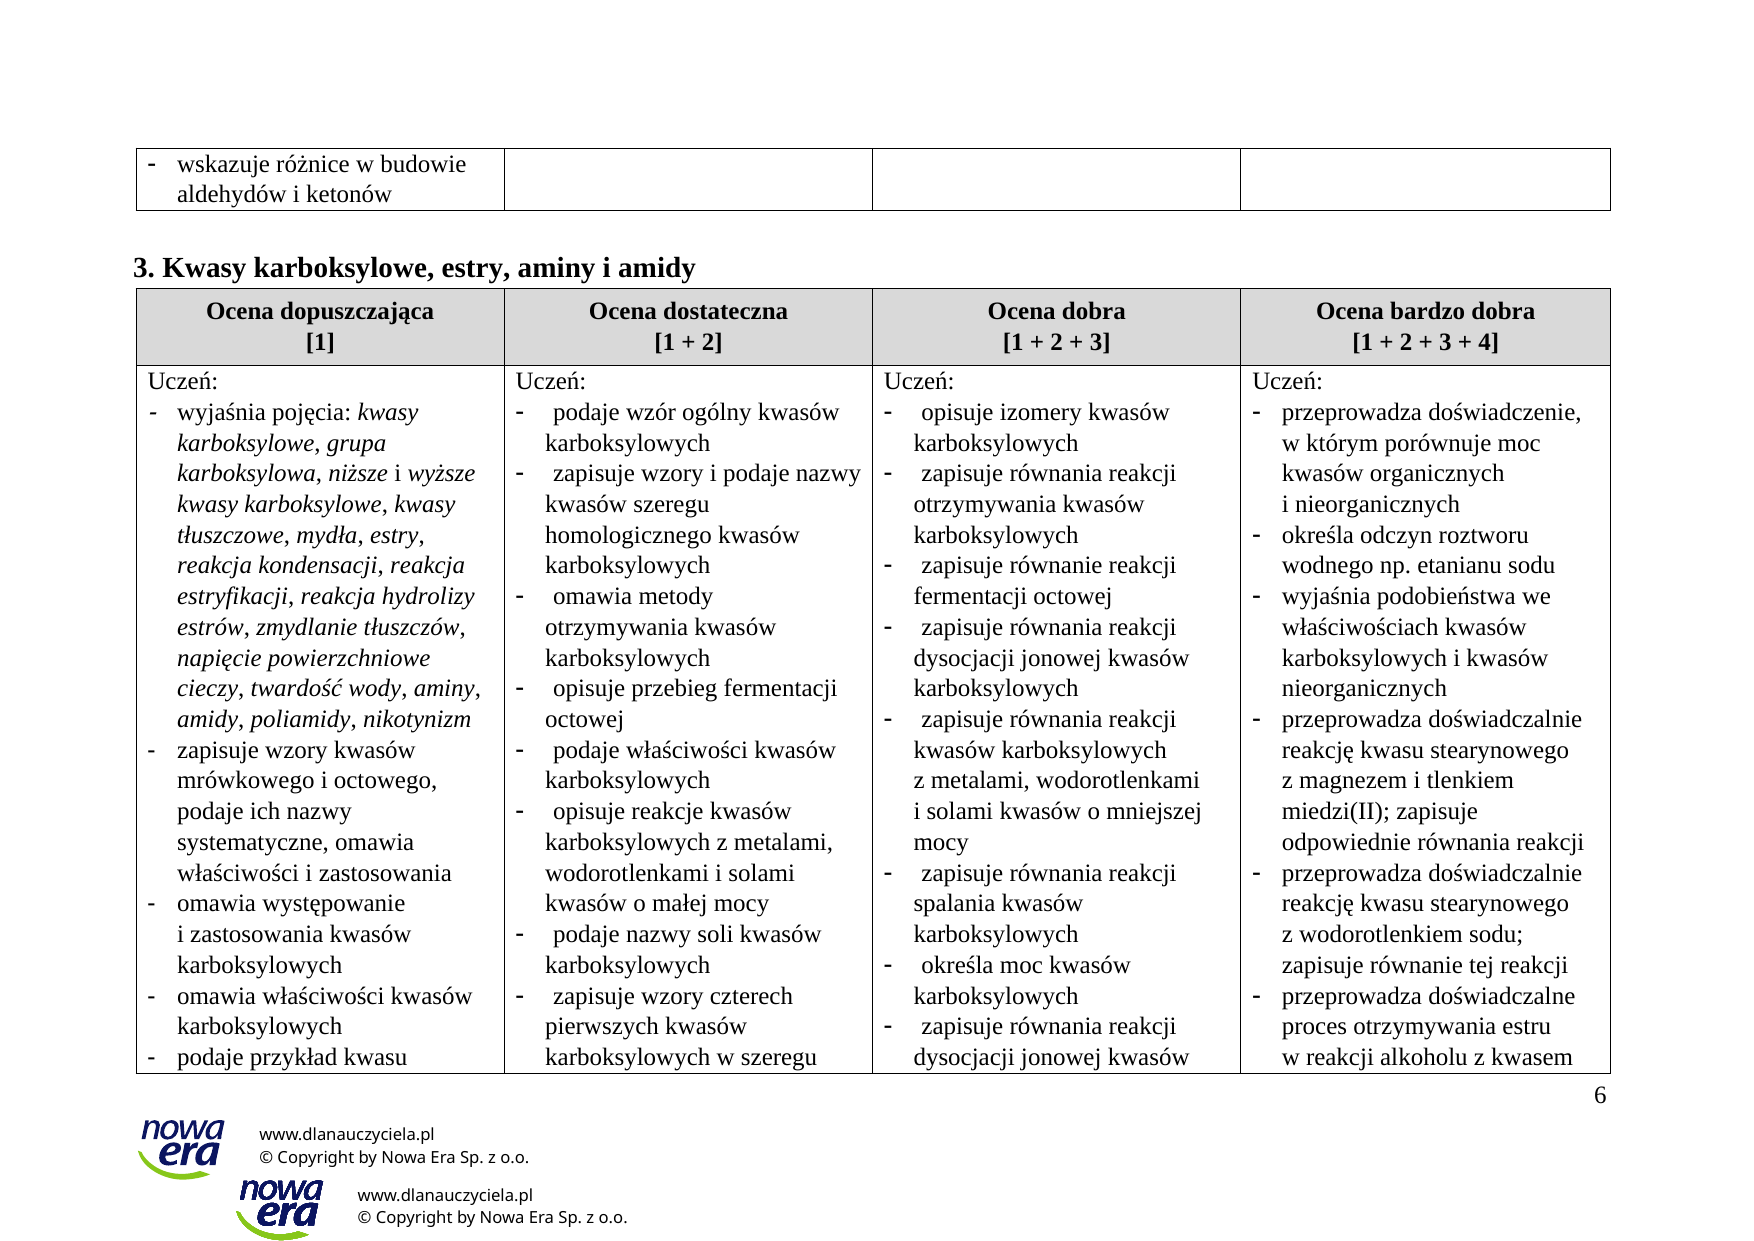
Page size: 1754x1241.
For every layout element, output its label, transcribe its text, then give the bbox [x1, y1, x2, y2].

table_header Ocena bardzo dobra [1 + 2 + 3 + 4] [1241, 289, 1610, 365]
table_cell Uczeń: podaje wzór ogólny kwasów karboksylowych zapisuje wzory i podaje nazwy kwasów szeregu homologicznego kwasów karboksylowych omawia metody otrzymywania kwasów karboksylowych opisuje przebieg fermentacji octowej podaje właściwości kwasów karboksylowych opisuje reakcje kwasów karboksylowych z metalami, wodorotlenkami i solami kwasów o małej mocy podaje nazwy soli kwasów karboksylowych zapisuje wzory czterech pierwszych kwasów karboksylowych w szeregu homologicznym; podaje ich nazwy systematyczne opisuje izomery kwasów karboksylowych bada właściwości kwasów mrówkowego i octowego (odczyn, palność, reakcje z metalami, tlenkami metali i zasadami) zapisuje wzory trzech kwasów tłuszczowych, podaje ich nazwy i wyjaśnia, dlaczego zalicza się je do wyższych kwasów karboksylowych wyjaśnia, na czym polega reakcja estryfikacji zapisuje wzór ogólny estrów zapisuje wzory i nazwy estrów wyjaśnia przebieg reakcji hydrolizy estrów w środowiskach zasadowym i kwasowym zapisuje wzór ogólny tłuszczów wymienia właściwości fizyczne i chemiczne tłuszczów wyjaśnia, na czym polega reakcja zmydlania tłuszczów wyjaśnia mechanizm utwardzania tłuszczów ciekłych wyjaśnia budowę substancji powierzchniowo czynnych zapisuje wzór ogólny amin zapisuje wzory i podaje nazwy amin wymienia właściwości amin stosuje nazewnictwo amidów i omawia ich właściwości [505, 366, 872, 1073]
table_cell Uczeń: omawia właściwości fluorowcopochodnych węglowodorów porównuje właściwości alkoholi monohydroksylowych o łańcuchach węglowych różnej długości bada doświadczalnie właściwości etanolu i zapisuje odpowiednie równania reakcji chemicznych (rozpuszczalność w wodzie, palność, reakcja z sodem, odczyn, działanie na białko jaja, reakcja z chlorowodorem) wyjaśnia pojęcie reakcja eliminacji: omawia mechanizm tej reakcji na przykładzie butan-2-olu zapisuje równanie reakcji fermentacji alkoholowej i wyjaśnia mechanizm tego procesu bada doświadczalnie właściwości glicerolu (rozpuszczalność w wodzie, palność, reakcja glicerolu z sodem) zapisuje równania reakcji spalania glicerolu i reakcji glicerolu z sodem porównuje budowę cząsteczek alkoholi i fenoli, omawia właściwości i zastosowania alkoholi i fenoli przeprowadza próby Tollensa i Trommera dla aldehydu octowego bada doświadczalnie właściwości acetonu i wykazuje, że ketony nie mają właściwości redukujących wyjaśnia mechanizm zjawiska izomerii ketonów porównuje metody otrzymywania oraz właściwości i zastosowania aldehydów oraz ketonów [873, 149, 1240, 210]
table_cell Uczeń: wyjaśnia przebieg reakcji polimeryzacji fluorowcopochodnych porównuje doświadczalnie charakter chemiczny alkoholi mono- i polihydroksylowych na przykładach etanolu i glicerolu wyjaśnia zjawisko kontrakcji etanolu ocenia wpływ pierścienia benzenowego na charakter chemiczny fenolu wykrywa obecność fenolu porównuje budowę cząsteczek oraz właściwości alkoholi i fenoli proponuje różne metody otrzymywania alkoholi i fenoli, zapisuje odpowiednie równania reakcji chemicznych wykonuje doświadczenie, w którym wykryje obecność fenolu zapisuje równania reakcji przedstawiające próby Tollensa i Trommera dla aldehydów mrówkowego i octowego bada doświadczalnie charakter chemiczny fenolu w reakcji z wodorotlenkiem sodu, kwasem azotowym(V) i kwasem chlorowodorowym; zapisuje odpowiednie równania reakcji chemicznych analizuje i porównuje budowę cząsteczek oraz właściwości aldehydów i ketonów wykazuje, że aldehydy i ketony o takiej samej liczbie atomów węgla są względem siebie izomerami zapisuje równania reakcji utleniania alkoholi drugorzędowych [1241, 149, 1610, 210]
table_header Ocena dopuszczająca [1] [137, 289, 504, 365]
table_cell Uczeń: wyjaśnia pojęcia: kwasy karboksylowe, grupa karboksylowa, niższe i wyższe kwasy karboksylowe, kwasy tłuszczowe, mydła, estry, reakcja kondensacji, reakcja estryfikacji, reakcja hydrolizy estrów, zmydlanie tłuszczów, napięcie powierzchniowe cieczy, twardość wody, aminy, amidy, poliamidy, nikotynizm zapisuje wzory kwasów mrówkowego i octowego, podaje ich nazwy systematyczne, omawia właściwości i zastosowania omawia występowanie i zastosowania kwasów karboksylowych omawia właściwości kwasów karboksylowych podaje przykład kwasu tłuszczowego omawia występowanie i zastosowania wyższych kwasów karboksylowych wyjaśnia, co to są mydła; opisuje sposób ich otrzymywania omawia budowę cząsteczek estrów i wskazuje grupę funkcyjną opisuje właściwości estrów omawia występowanie i zastosowania estrów omawia budowę tłuszczów jako estrów glicerolu i wyższych kwasów karboksylowych dzieli tłuszcze ze względu na pochodzenie i stan skupienia omawia występowanie i zastosowania tłuszczów omawia procesy jełczenia tłuszczów i fermentacji masłowej omawia podział substancji powierzchniowo czynnych, podaje ich przykłady opisuje zachowanie mydła w wodzie twardej podaje przykłady emulsji i ich zastosowania opisuje wpływ niektórych środków czystości na stan środowiska przyrodniczego omawia występowanie i zastosowania amin opisuje wpływ nikotyny i kofeiny na organizm człowieka [137, 366, 504, 1073]
table_header Ocena dobra [1 + 2 + 3] [873, 289, 1240, 365]
table_cell Uczeń: opisuje izomery kwasów karboksylowych zapisuje równania reakcji otrzymywania kwasów karboksylowych zapisuje równanie reakcji fermentacji octowej zapisuje równania reakcji dysocjacji jonowej kwasów karboksylowych zapisuje równania reakcji kwasów karboksylowych z metalami, wodorotlenkami i solami kwasów o mniejszej mocy zapisuje równania reakcji spalania kwasów karboksylowych określa moc kwasów karboksylowych zapisuje równania reakcji dysocjacji jonowej kwasów karboksylowych otrzymuje doświadczalnie mydło sodowe (stearynian sodu), bada jego właściwości i zapisuje odpowiednie równanie reakcji chemicznej projektuje doświadczenie chemiczne umożliwiające rozróżnienie wyższych kwasów karboksylowych nasyconych i nienasyconych bada właściwości wyższych kwasów karboksylowych zapisuje równania reakcji wyższych kwasów karboksylowych  reakcje spalania i reakcję z zasadami przeprowadza reakcję otrzymywania octanu etylu; bada jego właściwości zapisuje równanie reakcji otrzymywania octanu etylu i omawia warunki, w jakich zachodzi ta reakcja chemiczna zapisuje równania reakcji hydrolizy estrów w środowiskach zasadowym i kwasowym wyjaśnia, dlaczego estryfikację można zaliczyć do reakcji kondensacji wyjaśnia rolę katalizatora w przebiegu reakcji estryfikacji zapisuje równania reakcji hydrolizy tłuszczów zapisuje reakcje utwardzania tłuszczów ciekłych bada wpływ różnych substancji na napięcie powierzchniowe wody analizuje informacje o składnikach i działaniu kosmetyków przedstawia zjawisko izomerii amin i wyjaśnia jego mechanizm zapisuje równania reakcji amin z wodą, kwasem chlorowodorowym [873, 366, 1240, 1073]
table_header Ocena dostateczna [1 + 2] [505, 289, 872, 365]
table_cell Uczeń: przeprowadza doświadczenie, w którym porównuje moc kwasów organicznych i nieorganicznych określa odczyn roztworu wodnego np. etanianu sodu wyjaśnia podobieństwa we właściwościach kwasów karboksylowych i kwasów nieorganicznych przeprowadza doświadczalnie reakcję kwasu stearynowego z magnezem i tlenkiem miedzi(II); zapisuje odpowiednie równania reakcji przeprowadza doświadczalnie reakcję kwasu stearynowego z wodorotlenkiem sodu; zapisuje równanie tej reakcji przeprowadza doświadczalne proces otrzymywania estru w reakcji alkoholu z kwasem odróżnia doświadczalne tłuszcze nasycone od tłuszczów nienasyconych [1241, 366, 1610, 1073]
text 3. Kwasy karboksylowe, estry, aminy i amidy [133, 250, 1606, 283]
table_cell Uczeń: omawia metody otrzymywania oraz zastosowania fluorowcopochodnych węglowodorów wyjaśnia przebieg reakcji polimeryzacji na przykładzie PVC wyjaśnia pojęcie rzędowość alkoholi zapisuje wzory czterech pierwszych alkoholi w szeregu homologicznym; podaje ich nazwy systematyczne wyprowadza wzór ogólny alkoholi omawia rodzaje tworzyw sztucznych z podziałem na termoplasty i duroplasty zapisuje wzór glikolu, podaje jego nazwę systematyczną, omawia właściwości i zastosowania zapisuje równania reakcji spalania glicerolu i reakcji glicerolu z sodem zapisuje wzór ogólny fenoli, wymienia ich źródła, omawia otrzymywanie i właściwości fenolu wymienia metody otrzymywania fenoli zapisuje wzory czterech pierwszych aldehydów w szeregu homologicznym i podaje ich nazwy systematyczne zapisuje równanie reakcji otrzymywania aldehydu octowego z etanolu wyjaśnia przebieg reakcji charakterystycznych aldehydów na przykładzie aldehydu mrówkowego (próby Tollensa i Trommera) wyjaśnia zasady nazewnictwa systematycznego ketonów [505, 149, 872, 210]
